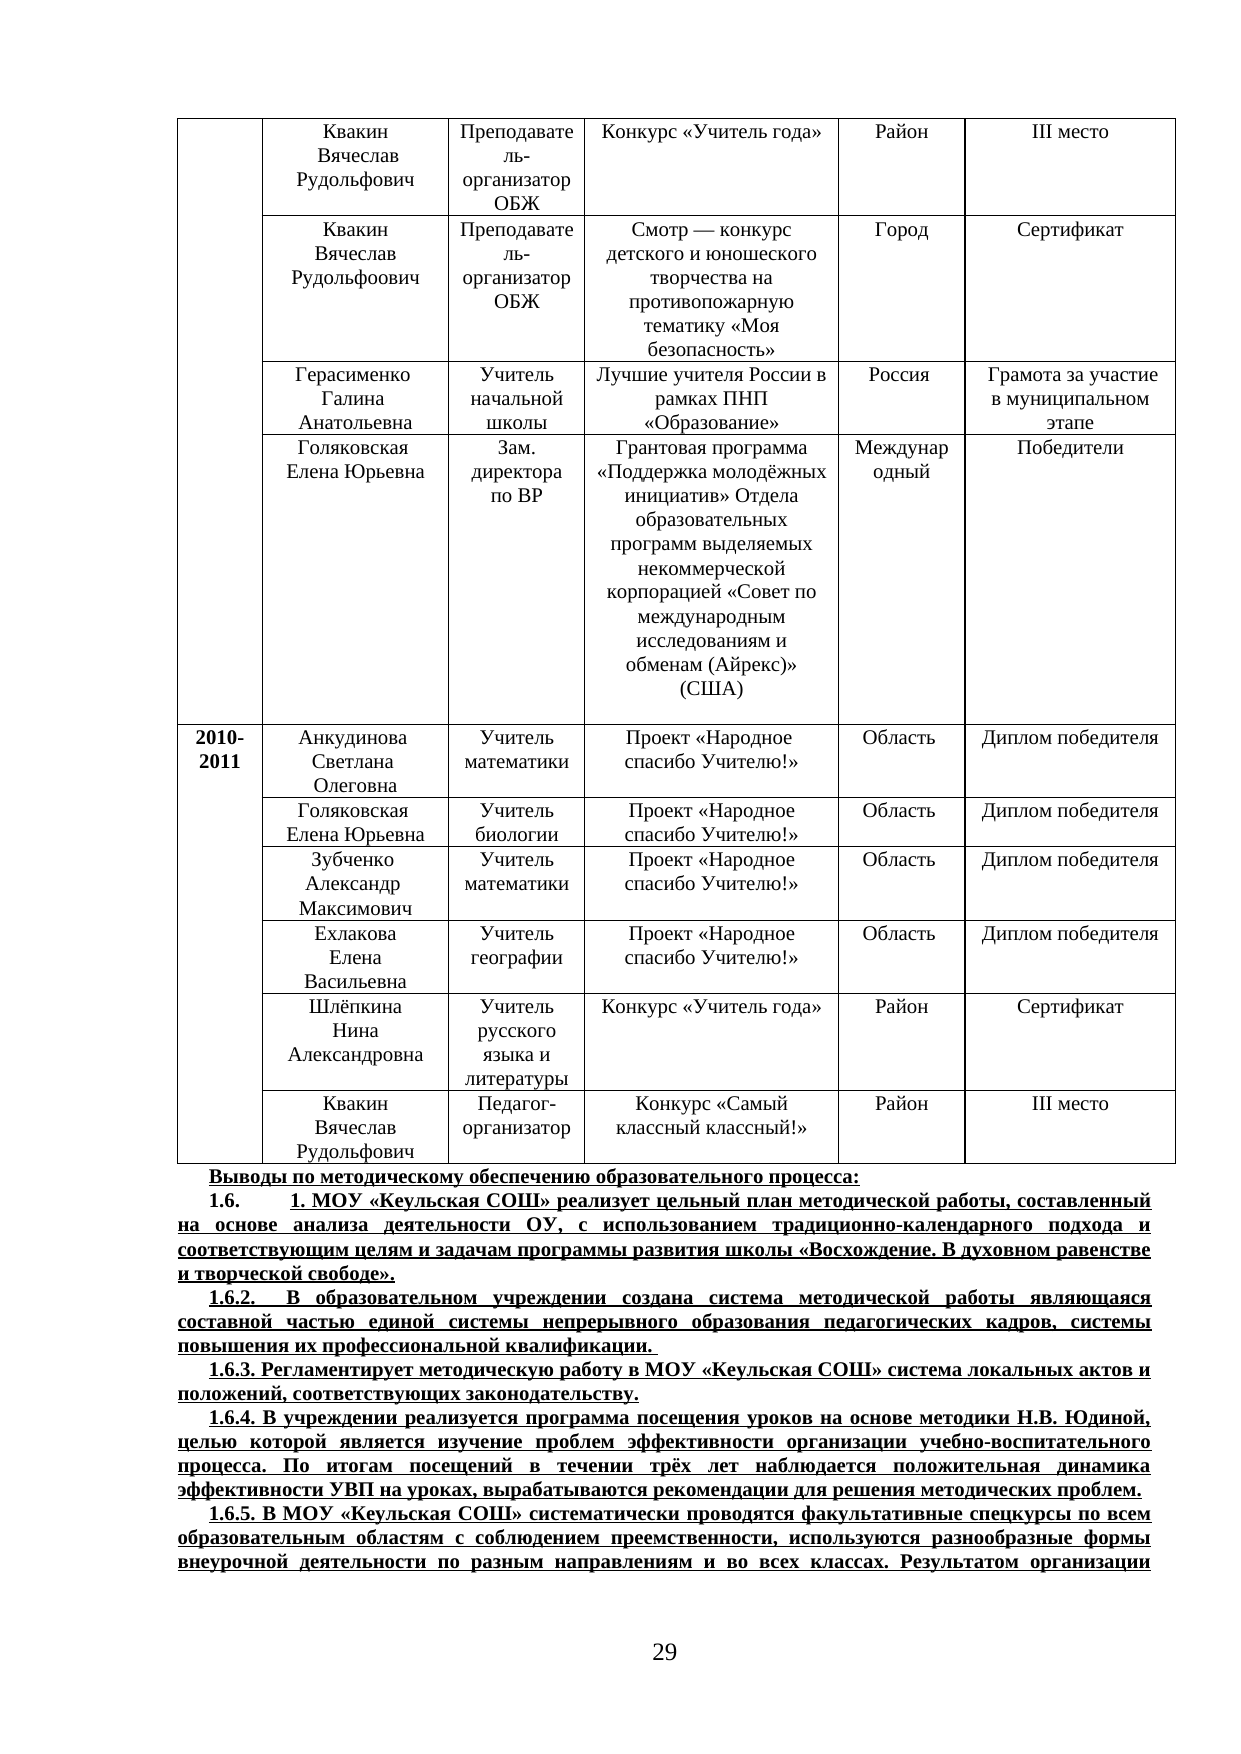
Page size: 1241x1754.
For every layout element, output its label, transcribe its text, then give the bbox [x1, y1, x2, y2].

table_cell Международный [839, 435, 964, 724]
text 1.6.2. В образовательном учреждении создана система методической работы являющаяся составной частью единой системы непрерывного образования педагогических кадров, системы [177, 1284, 1152, 1329]
text 1.6.3. Регламентирует методическую работу в МОУ «Кеульская СОШ» система локальных актов и положений, соответствующих законодательству. [177, 1357, 1152, 1405]
table_cell Шлёпкина Нина Александровна [263, 994, 448, 1090]
table_cell [178, 119, 262, 724]
table_cell Преподаватель-организатор ОБЖ [449, 216, 584, 361]
table_cell Диплом победителя [966, 798, 1175, 846]
table_cell III место [966, 1091, 1175, 1163]
table_cell Район [839, 1091, 964, 1163]
table_cell Проект «Народное спасибо Учителю!» [585, 798, 838, 846]
table_cell Лучшие учителя России в рамках ПНП «Образование» [585, 362, 838, 434]
table_cell Учитель географии [449, 921, 584, 993]
table_cell Победители [966, 435, 1175, 724]
table_cell Диплом победителя [966, 921, 1175, 993]
table_cell Проект «Народное спасибо Учителю!» [585, 847, 838, 919]
table_cell Конкурс «Учитель года» [585, 994, 838, 1090]
table_cell 2010-2011 [178, 725, 262, 1163]
table_cell Голяковская Елена Юрьевна [263, 435, 448, 724]
text Выводы по методическому обеспечению образовательного процесса: [177, 1164, 1152, 1188]
table_cell Область [839, 921, 964, 993]
table_cell III место [966, 119, 1175, 215]
table_cell Квакин Вячеслав Рудольфоович [263, 216, 448, 361]
table_cell Диплом победителя [966, 847, 1175, 919]
table_cell Район [839, 119, 964, 215]
table_cell Зам. директора по ВР [449, 435, 584, 724]
table_cell Проект «Народное спасибо Учителю!» [585, 725, 838, 797]
table_cell Анкудинова Светлана Олеговна [263, 725, 448, 797]
table_cell Область [839, 847, 964, 919]
table_cell Голяковская Елена Юрьевна [263, 798, 448, 846]
table_cell Сертификат [966, 216, 1175, 361]
text 1.6.4. В учреждении реализуется программа посещения уроков на основе методики Н.В. Юдиной, целью которой является изучение проблем эффективности организации учебно-воспитательного [177, 1405, 1152, 1450]
table_cell Ехлакова Елена Васильевна [263, 921, 448, 993]
table_cell Диплом победителя [966, 725, 1175, 797]
table_cell Сертификат [966, 994, 1175, 1090]
table_cell Учитель биологии [449, 798, 584, 846]
table_cell Конкурс «Самый классный классный!» [585, 1091, 838, 1163]
table_cell Область [839, 725, 964, 797]
table_cell Россия [839, 362, 964, 434]
table_cell Зубченко Александр Максимович [263, 847, 448, 919]
table_cell Смотр — конкурс детского и юношеского творчества на противопожарную тематику «Моя безопасность» [585, 216, 838, 361]
table_cell Квакин Вячеслав Рудольфович [263, 1091, 448, 1163]
table_cell Преподаватель-организатор ОБЖ [449, 119, 584, 215]
table_cell Учитель математики [449, 725, 584, 797]
table_cell Учитель математики [449, 847, 584, 919]
table_cell Район [839, 994, 964, 1090]
table_cell Учитель русского языка и литературы [449, 994, 584, 1090]
table_cell Учитель начальной школы [449, 362, 584, 434]
text процесса. По итогам посещений в течении трёх лет наблюдается положительная динамика эффективности УВП на уроках, вырабатываются рекомендации для решения методических проблем. [177, 1451, 1152, 1501]
table_cell Квакин Вячеслав Рудольфович [263, 119, 448, 215]
table_cell Область [839, 798, 964, 846]
table_cell Педагог-организатор [449, 1091, 584, 1163]
text повышения их профессиональной квалификации. [177, 1330, 1152, 1357]
table_cell Герасименко Галина Анатольевна [263, 362, 448, 434]
table_cell Конкурс «Учитель года» [585, 119, 838, 215]
table_cell Грамота за участие в муниципальном этапе [966, 362, 1175, 434]
text 1.6.5. В МОУ «Кеульская СОШ» систематически проводятся факультативные спецкурсы по всем образовательным областям с соблюдением преемственности, используются разнообразные формы внеурочной деятельности по разным направлениям и во всех классах. Результатом организации [177, 1501, 1152, 1573]
table_cell Проект «Народное спасибо Учителю!» [585, 921, 838, 993]
list 1. МОУ «Кеульская СОШ» реализует цельный план методической работы, составленный на основе анализа деятельности ОУ, с использованием традиционно-календарного подхода и соответствующим целям и задачам программы развития школы «Восхождение. В духовном равенстве и творческой свободе». [177, 1188, 1152, 1284]
table_cell Грантовая программа «Поддержка молодёжных инициатив» Отдела образовательных программ выделяемых некоммерческой корпорацией «Совет по международным исследованиям и обменам (Айрекс)» (США) [585, 435, 838, 724]
table_cell Город [839, 216, 964, 361]
